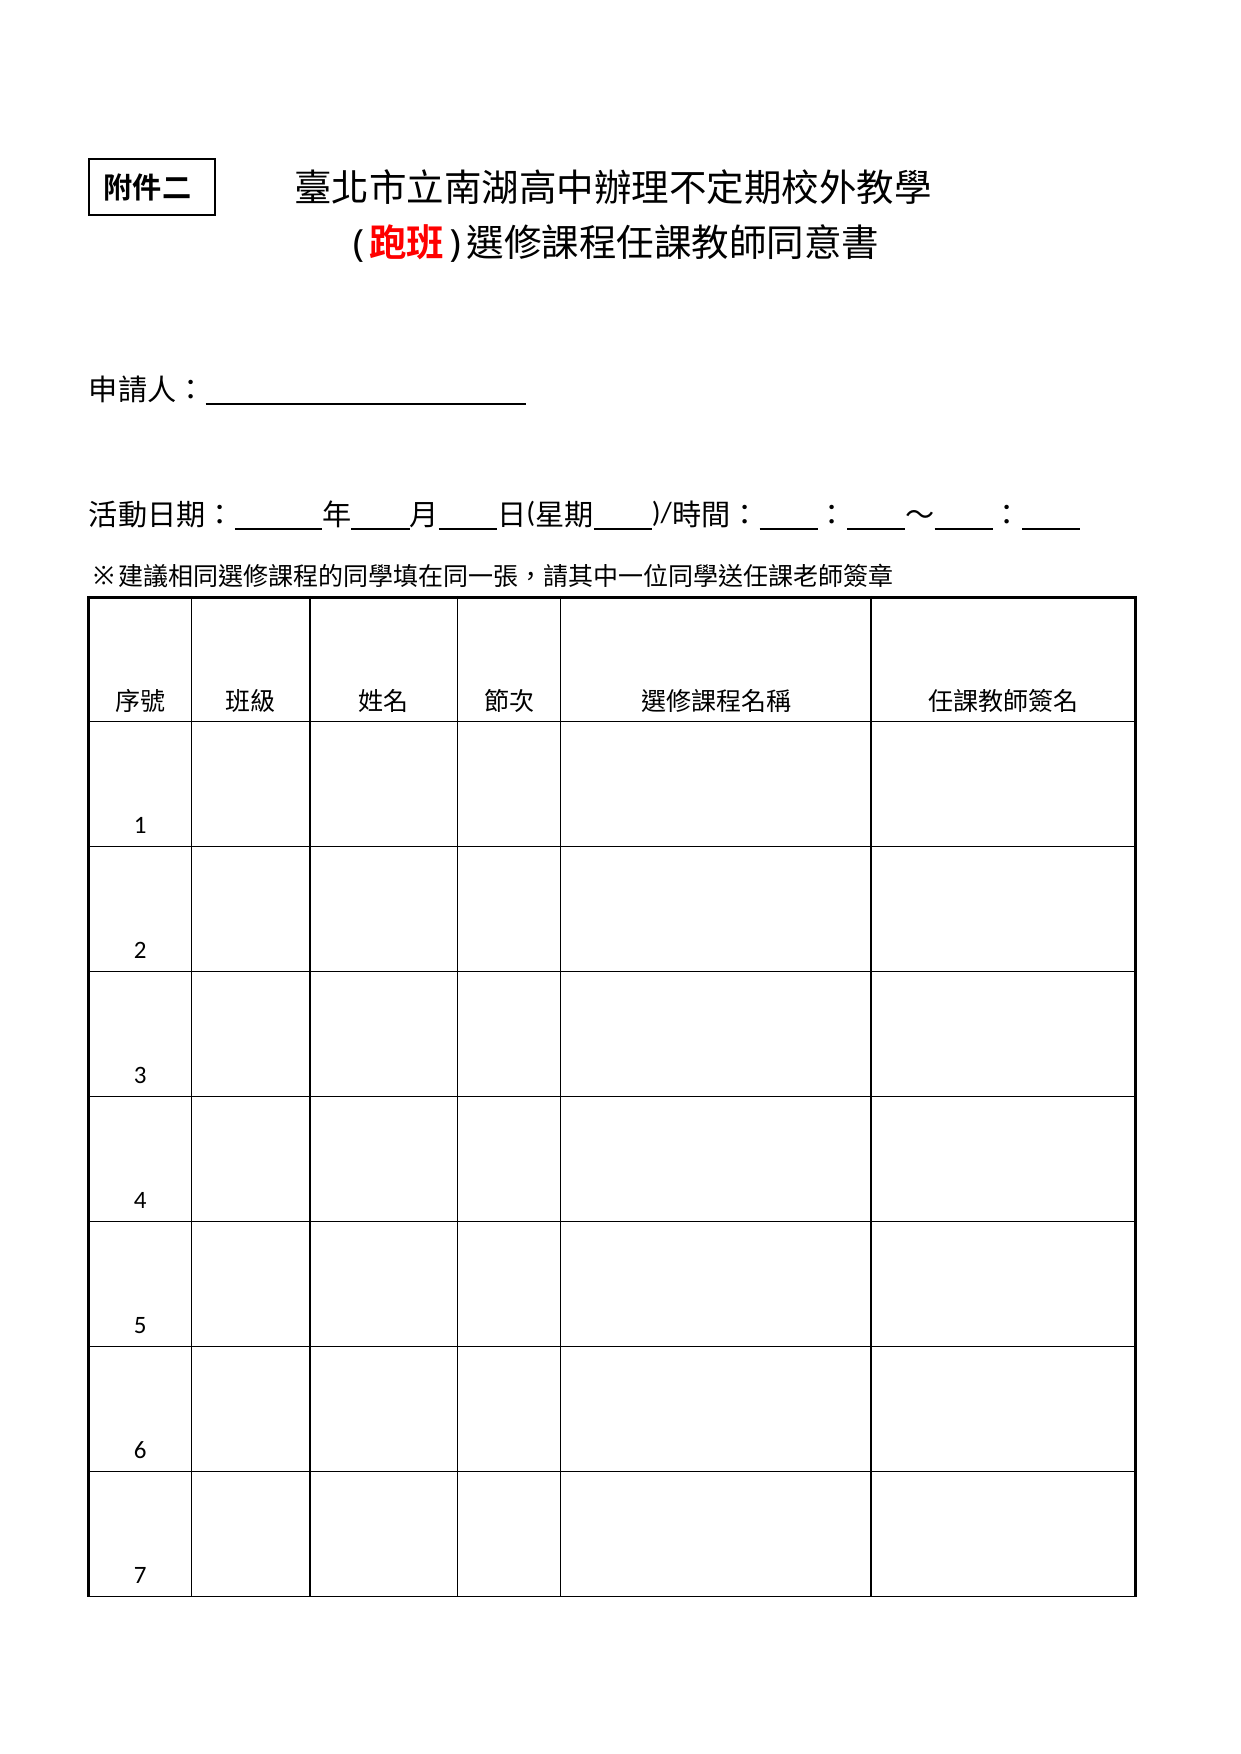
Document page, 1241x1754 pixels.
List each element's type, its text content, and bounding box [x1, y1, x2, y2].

table_cell [192, 847, 309, 971]
table_header 節次 [458, 599, 560, 721]
table_cell [458, 1097, 560, 1221]
table_cell [561, 1097, 870, 1221]
table_cell [192, 1222, 309, 1346]
table_cell [311, 1472, 457, 1596]
text 活動日期： 年 月 日(星期 )/時間： ： ～ ： [89, 471, 1087, 533]
table_cell [872, 1472, 1134, 1596]
table_cell [872, 1347, 1134, 1471]
table_cell 2 [90, 847, 191, 971]
table_cell [561, 1347, 870, 1471]
text 臺北市立南湖高中辦理不定期校外教學 [216, 158, 1137, 212]
text (跑班)選修課程任課教師同意書 [89, 212, 1137, 267]
table_cell [458, 972, 560, 1096]
table_cell [561, 1472, 870, 1596]
table_cell [192, 1347, 309, 1471]
table_cell [192, 1472, 309, 1596]
table_cell [561, 847, 870, 971]
table_cell [311, 847, 457, 971]
table_cell 3 [90, 972, 191, 1096]
table_cell [192, 1097, 309, 1221]
table_cell [311, 972, 457, 1096]
table_cell [311, 722, 457, 846]
table_header 姓名 [311, 599, 457, 721]
table_cell [311, 1097, 457, 1221]
table_cell [458, 722, 560, 846]
table_cell 1 [90, 722, 191, 846]
table_header 任課教師簽名 [872, 599, 1134, 721]
table_cell [872, 722, 1134, 846]
text 申請人： [89, 346, 1087, 408]
table_header 班級 [192, 599, 309, 721]
text ※建議相同選修課程的同學填在同一張，請其中一位同學送任課老師簽章 [89, 533, 1087, 596]
table_cell [561, 722, 870, 846]
table_cell 5 [90, 1222, 191, 1346]
table_cell [872, 972, 1134, 1096]
table_cell [458, 847, 560, 971]
table_cell 6 [90, 1347, 191, 1471]
table_cell 7 [90, 1472, 191, 1596]
table_cell [872, 1097, 1134, 1221]
table_header 序號 [90, 599, 191, 721]
table_cell [311, 1222, 457, 1346]
table_cell [192, 722, 309, 846]
table_cell [458, 1347, 560, 1471]
table_cell [311, 1347, 457, 1471]
table_header 選修課程名稱 [561, 599, 870, 721]
table_cell [458, 1472, 560, 1596]
table_cell 4 [90, 1097, 191, 1221]
table_cell [192, 972, 309, 1096]
table_cell [561, 972, 870, 1096]
table_cell [561, 1222, 870, 1346]
table_cell [458, 1222, 560, 1346]
table_cell [872, 1222, 1134, 1346]
table_cell [872, 847, 1134, 971]
